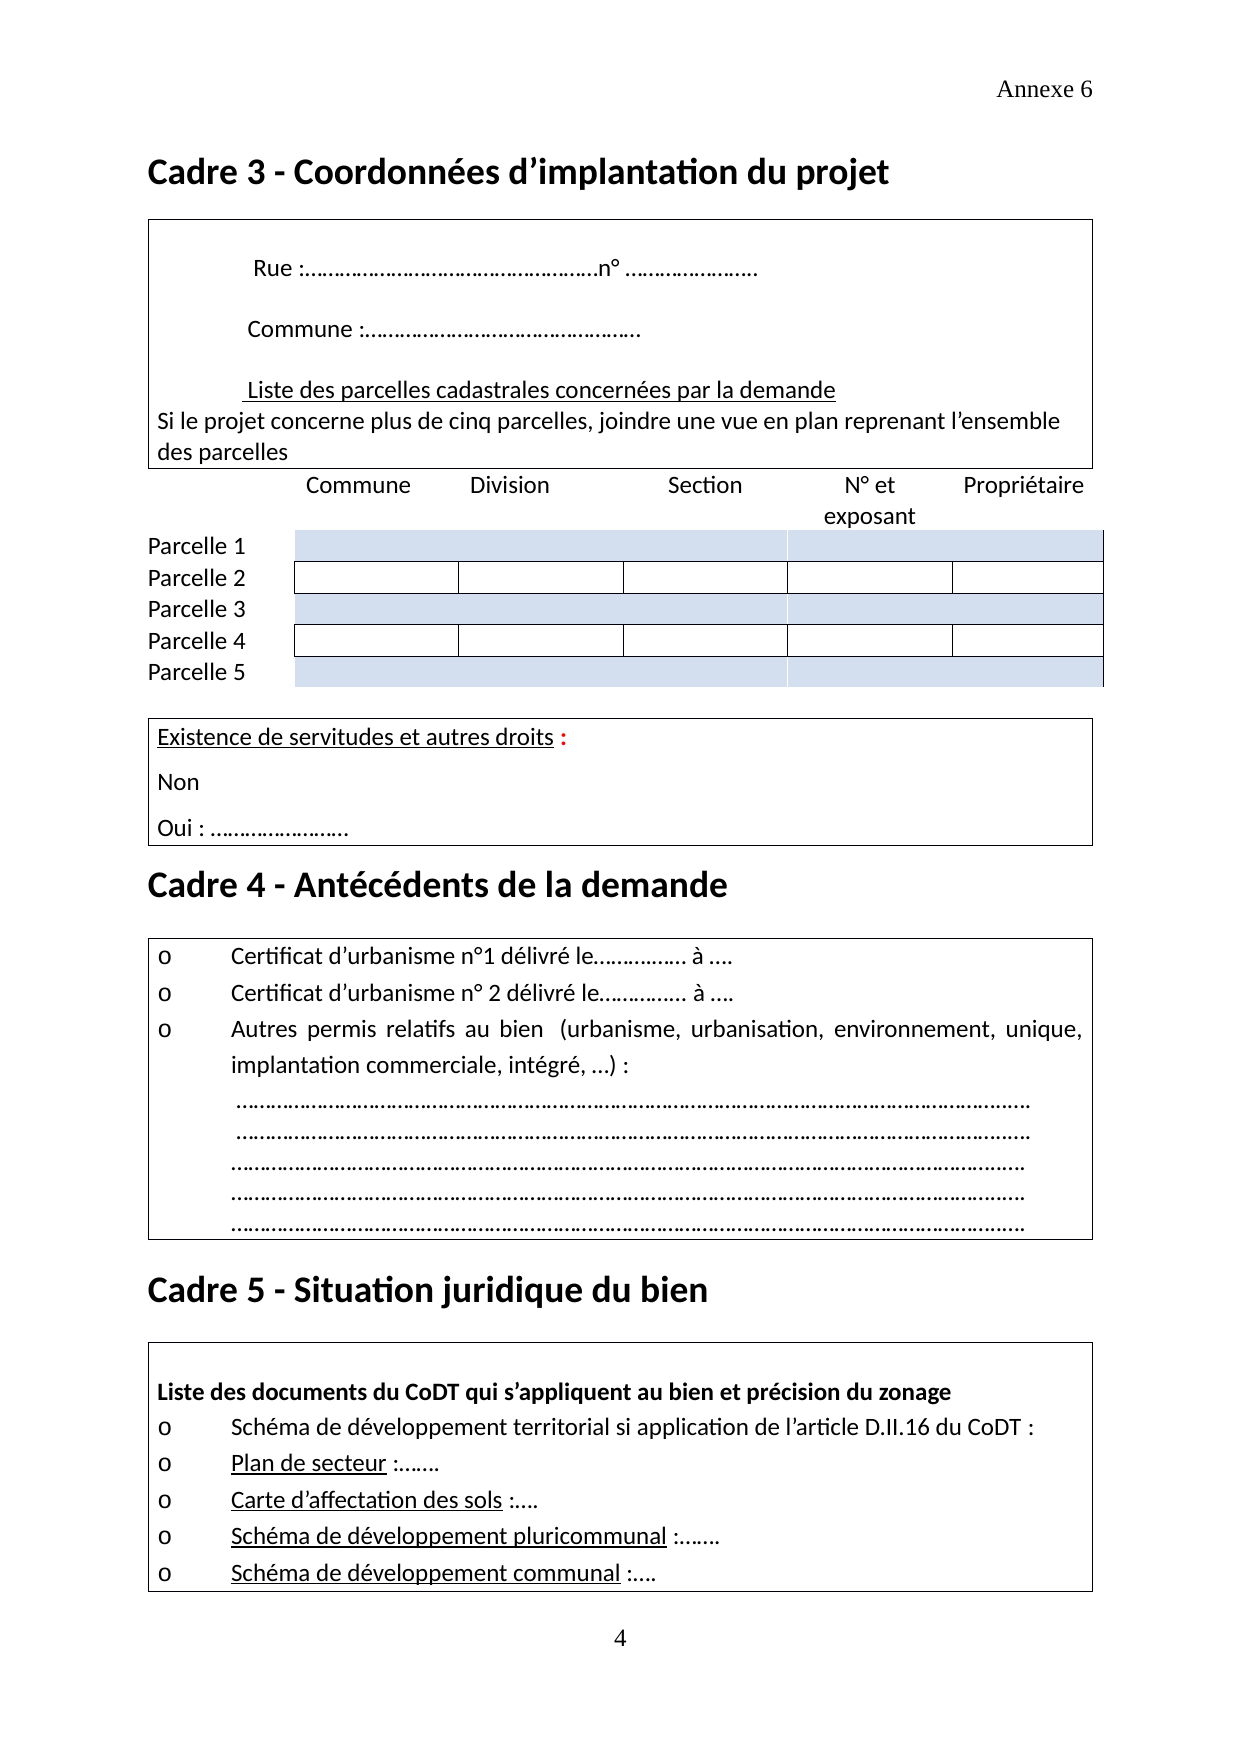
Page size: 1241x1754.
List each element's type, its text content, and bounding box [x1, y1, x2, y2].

text Commune :………………………………………… [149, 310, 1092, 344]
table_header Division [459, 469, 623, 530]
list Certificat d’urbanisme n°1 délivré le……….…… à …. [149, 939, 1092, 972]
text Liste des parcelles cadastrales concernées par la demande [149, 371, 1092, 402]
table_cell [459, 530, 623, 561]
list Schéma de développement territorial si application de l’article D.II.16 du CoDT : [149, 1408, 1092, 1443]
table_cell [953, 562, 1103, 592]
table_header Section [623, 469, 787, 530]
text Existence de servitudes et autres droits : [149, 719, 1092, 751]
table_cell [623, 530, 787, 561]
table_cell [623, 657, 787, 687]
text Cadre 3 - Coordonnées d’implantation du projet [148, 148, 1093, 193]
table_cell Parcelle 5 [136, 656, 294, 687]
table_cell [624, 625, 787, 656]
list Autres permis relatifs au bien (urbanisme, urbanisation, environnement, unique, implantation commerciale, intégré, …) : [149, 1010, 1092, 1080]
table_cell [295, 530, 459, 561]
table_cell Parcelle 2 [136, 561, 294, 592]
table_cell [623, 594, 787, 624]
table_cell [459, 657, 623, 687]
list Carte d’affectation des sols :…. [149, 1481, 1092, 1516]
table_cell [788, 594, 952, 624]
table_cell [788, 530, 952, 561]
text Oui : …………………… [149, 809, 1092, 845]
table_cell [295, 625, 458, 656]
table_cell [295, 657, 459, 687]
table_header [136, 469, 294, 530]
table_cell [788, 562, 952, 592]
text Cadre 4 - Antécédents de la demande [148, 861, 1093, 907]
text Cadre 5 - Situation juridique du bien [148, 1266, 1093, 1312]
table_cell Parcelle 3 [136, 593, 294, 624]
text Non [149, 763, 1092, 797]
table_cell [788, 657, 952, 687]
table_cell Parcelle 4 [136, 624, 294, 656]
text Si le projet concerne plus de cinq parcelles, joindre une vue en plan reprenant l’ensemble des parcelles [149, 402, 1092, 468]
table_header Propriétaire [952, 469, 1104, 530]
table_cell [952, 657, 1103, 687]
list Schéma de développement pluricommunal :……. [149, 1517, 1092, 1552]
text Liste des documents du CoDT qui s’appliquent au bien et précision du zonage [149, 1373, 1092, 1406]
list Certificat d’urbanisme n° 2 délivré le…………... à …. [149, 974, 1092, 1009]
table_cell [953, 625, 1103, 656]
table_cell [952, 594, 1103, 624]
table_cell Parcelle 1 [136, 530, 294, 561]
table_header Commune [295, 469, 459, 530]
list Plan de secteur :……. [149, 1444, 1092, 1479]
table_cell [459, 562, 623, 592]
table_cell [459, 625, 623, 656]
list ……………………………………………………………………………………………………………………..…. ……………………………………………………………………………………………………………………..…. ……………………………………………………………………………………………………………………..…. ……………………………………………………………………………………………………………………..…. [149, 1112, 1092, 1239]
table_cell [624, 562, 787, 592]
table_cell [295, 562, 458, 592]
table_header N° et exposant [788, 469, 952, 530]
table_cell [295, 594, 459, 624]
table_cell [459, 594, 623, 624]
table_cell [788, 625, 952, 656]
list ……………………………………………………………………………………………………………………..…. [149, 1082, 1092, 1112]
text Rue :……………………………………………n° ………………….. [149, 249, 1092, 283]
table_cell [952, 530, 1103, 561]
list Schéma de développement communal :…. [149, 1553, 1092, 1591]
